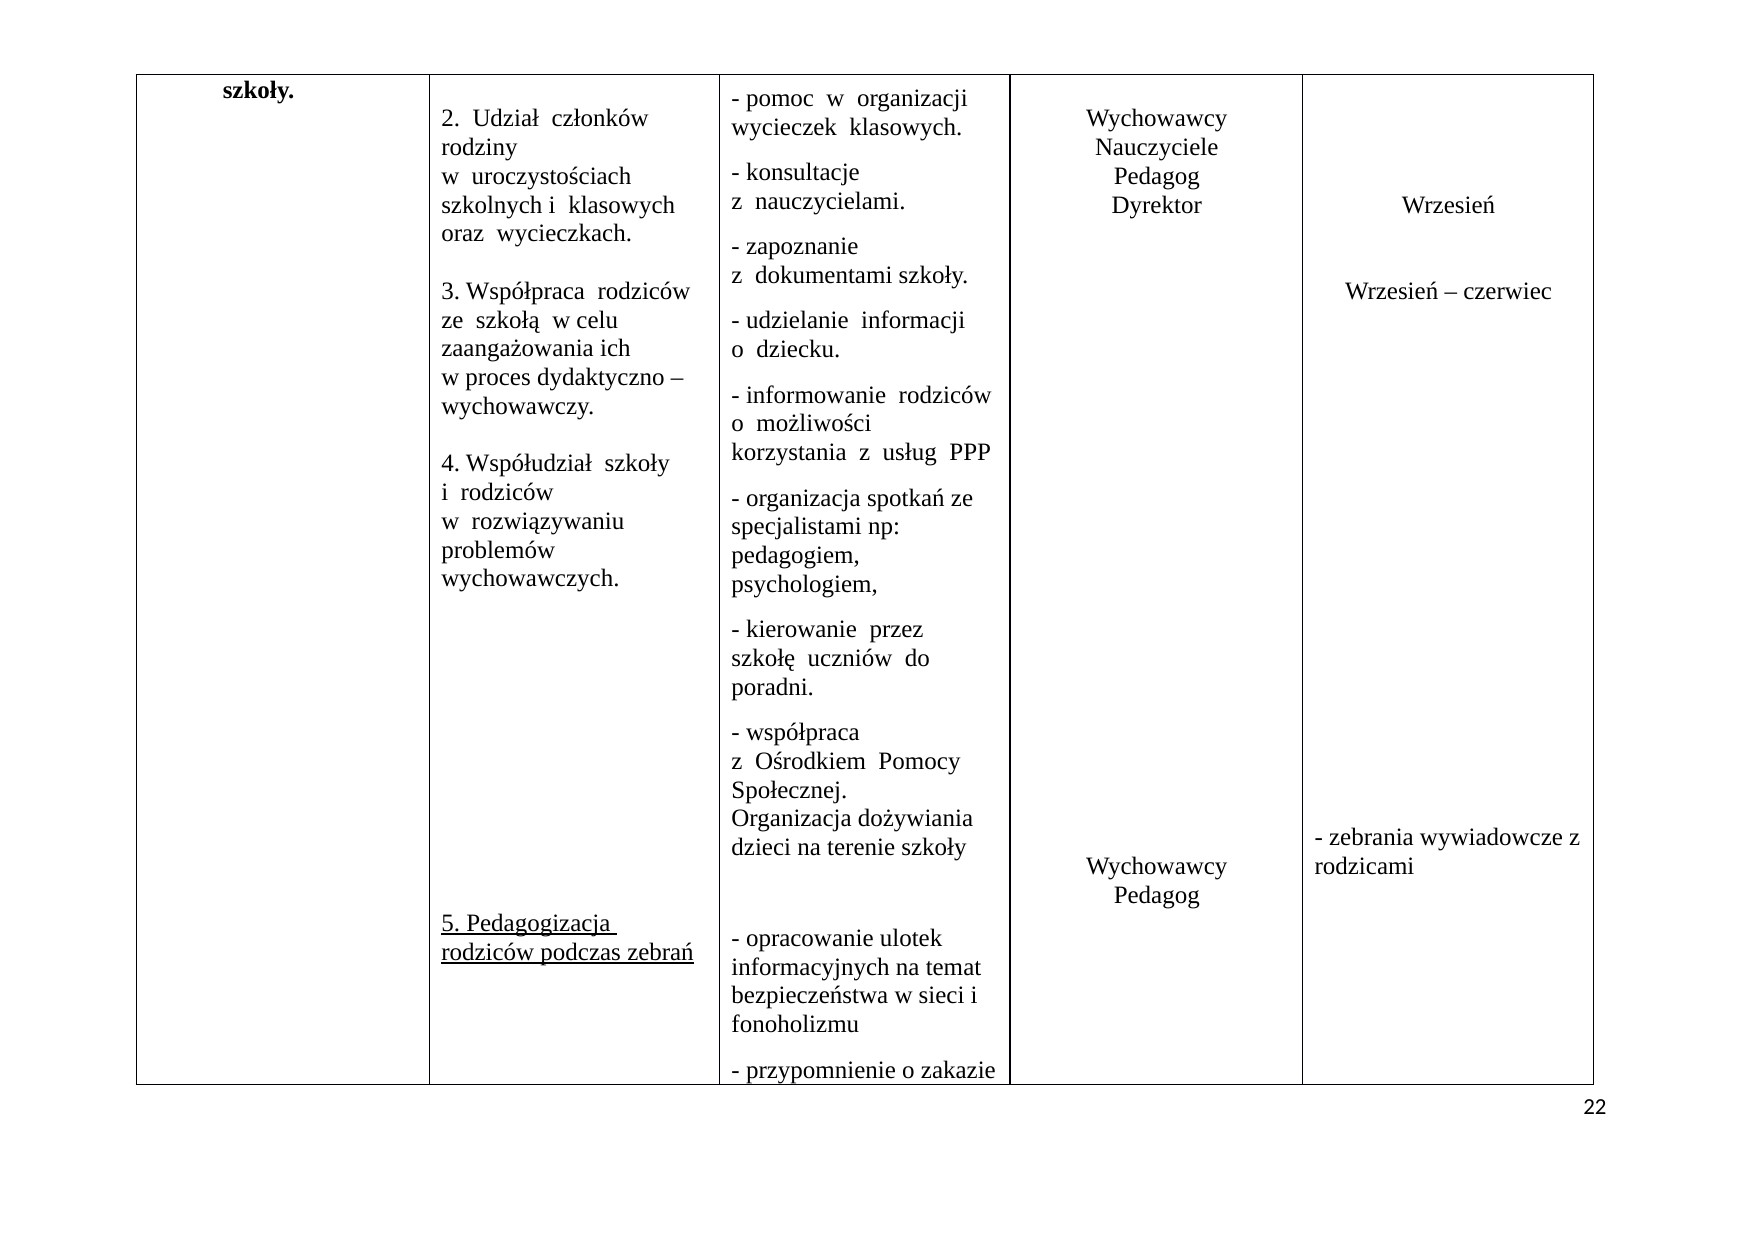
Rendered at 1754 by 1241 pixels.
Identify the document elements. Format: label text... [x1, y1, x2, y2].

table_cell Wychowawcy Nauczyciele Pedagog Dyrektor Wychowawcy Pedagog [1011, 75, 1302, 1083]
table_cell szkoły. [137, 75, 429, 1083]
table_cell - pomoc w organizacji wycieczek klasowych. - konsultacje z nauczycielami. - zapoznanie z dokumentami szkoły. - udzielanie informacji o dziecku. - informowanie rodziców o możliwości korzystania z usług PPP - organizacja spotkań ze specjalistami np: pedagogiem, psychologiem, - kierowanie przez szkołę uczniów do poradni. - współpraca z Ośrodkiem Pomocy Społecznej. Organizacja dożywiania dzieci na terenie szkoły - opracowanie ulotek informacyjnych na temat bezpieczeństwa w sieci i fonoholizmu - przypomnienie o zakazie [720, 75, 1009, 1083]
table_cell Wrzesień Wrzesień – czerwiec - zebrania wywiadowcze z rodzicami [1303, 75, 1593, 1083]
table_cell 2. Udział członków rodziny w uroczystościach szkolnych i klasowych oraz wycieczkach. 3. Współpraca rodziców ze szkołą w celu zaangażowania ich w proces dydaktyczno – wychowawczy. 4. Współudział szkoły i rodziców w rozwiązywaniu problemów wychowawczych. 5. Pedagogizacja rodziców podczas zebrań [430, 75, 719, 1083]
